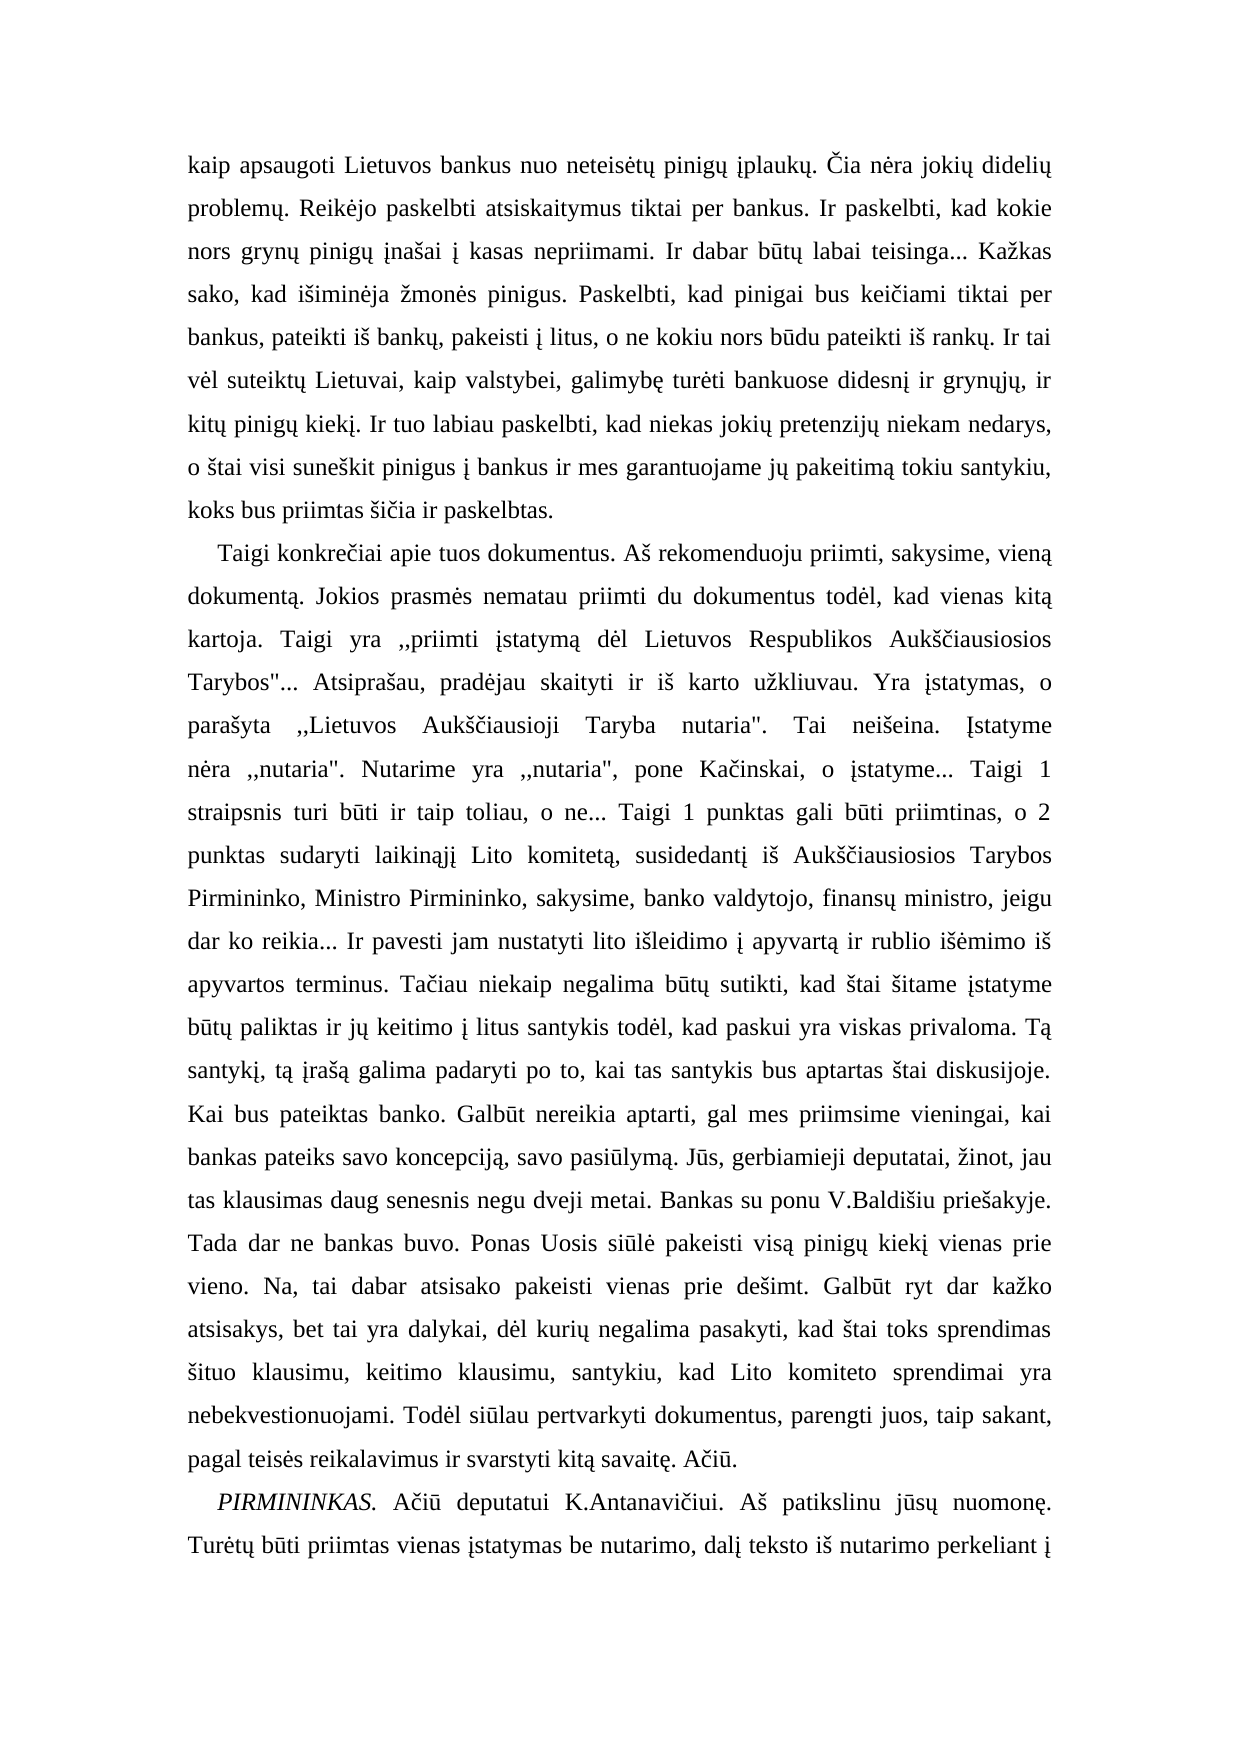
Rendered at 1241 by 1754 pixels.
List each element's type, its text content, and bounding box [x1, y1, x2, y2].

text Taigi konkrečiai apie tuos dokumentus. Aš rekomenduoju priimti, sakysime, vieną dokumentą. Jokios prasmės nematau priimti du dokumentus todėl, kad vienas kitą kartoja. Taigi yra ,,priimti įstatymą dėl Lietuvos Respublikos Aukščiausiosios Tarybos"... Atsiprašau, pradėjau skaityti ir iš karto užkliuvau. Yra įstatymas, o parašyta ,,Lietuvos Aukščiausioji Taryba nutaria". Tai neišeina. Įstatyme nėra ,,nutaria". Nutarime yra ,,nutaria", pone Kačinskai, o įstatyme... Taigi 1 straipsnis turi būti ir taip toliau, o ne... Taigi 1 punktas gali būti priimtinas, o 2 punktas sudaryti laikinąjį Lito komitetą, susidedantį iš Aukščiausiosios Tarybos Pirmininko, Ministro Pirmininko, sakysime, banko valdytojo, finansų ministro, jeigu dar ko reikia... Ir pavesti jam nustatyti lito išleidimo į apyvartą ir rublio išėmimo iš apyvartos terminus. Tačiau niekaip negalima būtų sutikti, kad štai šitame įstatyme būtų paliktas ir jų keitimo į litus santykis todėl, kad paskui yra viskas privaloma. Tą santykį, tą įrašą galima padaryti po to, kai tas santykis bus aptartas štai diskusijoje. Kai bus pateiktas banko. Galbūt nereikia aptarti, gal mes priimsime vieningai, kai bankas pateiks savo koncepciją, savo pasiūlymą. Jūs, gerbiamieji deputatai, žinot, jau tas klausimas daug senesnis negu dveji metai. Bankas su ponu V.Baldišiu priešakyje. Tada dar ne bankas buvo. Ponas Uosis siūlė pakeisti visą pinigų kiekį vienas prie vieno. Na, tai dabar atsisako pakeisti vienas prie dešimt. Galbūt ryt dar kažko atsisakys, bet tai yra dalykai, dėl kurių negalima pasakyti, kad štai toks sprendimas šituo klausimu, keitimo klausimu, santykiu, kad Lito komiteto sprendimai yra nebekvestionuojami. Todėl siūlau pertvarkyti dokumentus, parengti juos, taip sakant, pagal teisės reikalavimus ir svarstyti kitą savaitę. Ačiū. [187, 538, 1053, 1472]
text PIRMININKAS. Ačiū deputatui K.Antanavičiui. Aš patikslinu jūsų nuomonę. Turėtų būti priimtas vienas įstatymas be nutarimo, dalį teksto iš nutarimo perkeliant į [187, 1487, 1053, 1559]
text kaip apsaugoti Lietuvos bankus nuo neteisėtų pinigų įplaukų. Čia nėra jokių didelių problemų. Reikėjo paskelbti atsiskaitymus tiktai per bankus. Ir paskelbti, kad kokie nors grynų pinigų įnašai į kasas nepriimami. Ir dabar būtų labai teisinga... Kažkas sako, kad išiminėja žmonės pinigus. Paskelbti, kad pinigai bus keičiami tiktai per bankus, pateikti iš bankų, pakeisti į litus, o ne kokiu nors būdu pateikti iš rankų. Ir tai vėl suteiktų Lietuvai, kaip valstybei, galimybę turėti bankuose didesnį ir grynųjų, ir kitų pinigų kiekį. Ir tuo labiau paskelbti, kad niekas jokių pretenzijų niekam nedarys, o štai visi suneškit pinigus į bankus ir mes garantuojame jų pakeitimą tokiu santykiu, koks bus priimtas šičia ir paskelbtas. [187, 150, 1053, 524]
